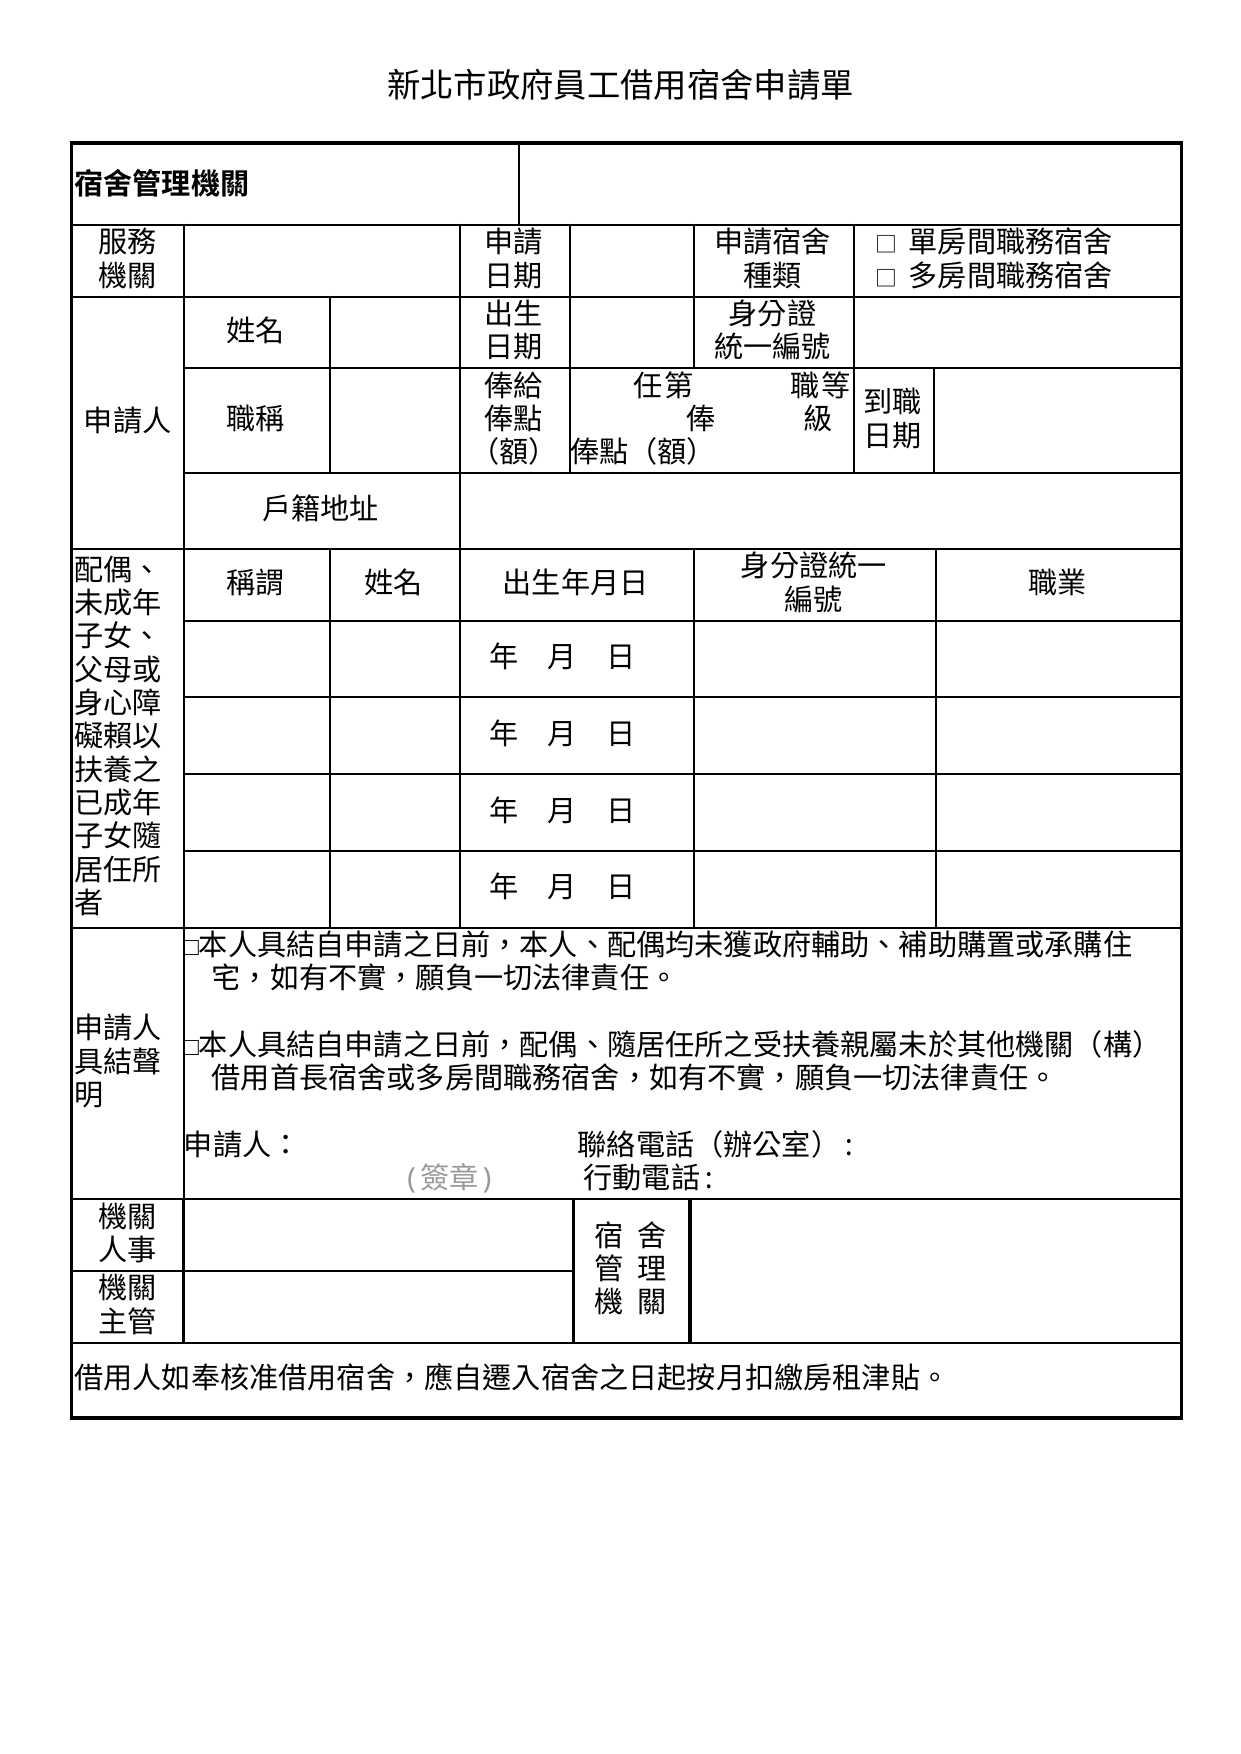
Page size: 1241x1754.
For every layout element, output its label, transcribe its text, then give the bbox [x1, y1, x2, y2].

table_cell [937, 698, 1180, 773]
table_cell [185, 775, 329, 850]
table_cell □本人具結自申請之日前，本人、配偶均未獲政府輔助、補助購置或承購住宅，如有不實，願負一切法律責任。 □本人具結自申請之日前，配偶、隨居任所之受扶養親屬未於其他機關（構）借用首長宿舍或多房間職務宿舍，如有不實，願負一切法律責任。 申請人： 聯絡電話（辦公室）: (簽章) 行動電話: [185, 929, 1180, 1198]
table_cell 年 月 日 [461, 775, 693, 850]
table_cell 宿 舍 管 理 機 關 [575, 1200, 688, 1342]
table_cell 申請 日期 [461, 226, 569, 296]
table_cell [185, 852, 329, 927]
table_cell [695, 622, 935, 696]
table_cell [185, 698, 329, 773]
table_cell 身分證 統一編號 [695, 298, 853, 367]
table_cell 到職日期 [855, 369, 933, 472]
table_cell 姓名 [185, 298, 329, 367]
table_cell 出生 日期 [461, 298, 569, 367]
table_cell 借用人如奉核准借用宿舍，應自遷入宿舍之日起按月扣繳房租津貼。 [73, 1344, 1180, 1416]
table_cell [185, 226, 459, 296]
table_cell [461, 474, 1180, 548]
table_cell [935, 369, 1180, 472]
table_cell [855, 298, 1180, 367]
table_cell [692, 1200, 1180, 1342]
table_cell [695, 852, 935, 927]
table_cell 姓名 [331, 550, 459, 619]
table_cell [331, 622, 459, 696]
table_cell 機關 主管 [73, 1272, 182, 1342]
table_cell [185, 1272, 572, 1342]
table_header 宿舍管理機關 [73, 145, 518, 224]
table_cell [185, 1200, 572, 1270]
table_cell 服務 機關 [73, 226, 183, 296]
table_cell 申請人 [73, 298, 183, 548]
table_cell [331, 369, 459, 472]
table_cell 稱謂 [185, 550, 329, 619]
table_cell [937, 622, 1180, 696]
text 新北市政府員工借用宿舍申請單 [59, 59, 1181, 107]
table_cell [695, 698, 935, 773]
table_cell [331, 298, 459, 367]
table_cell 申請宿舍 種類 [695, 226, 853, 296]
table_cell [331, 775, 459, 850]
table_cell [571, 226, 693, 296]
table_cell 職業 [937, 550, 1180, 619]
table_cell [185, 622, 329, 696]
table_cell 身分證統一 編號 [695, 550, 935, 619]
table_cell 職稱 [185, 369, 329, 472]
table_cell 俸給 俸點（額） [461, 369, 569, 472]
table_cell 出生年月日 [461, 550, 693, 619]
table_cell 配偶、未成年子女、父母或身心障礙賴以扶養之已成年子女隨居任所者 [73, 550, 183, 927]
table_cell 申請人 具結聲明 [73, 929, 183, 1198]
table_cell [331, 698, 459, 773]
table_cell 機關 人事 [73, 1200, 182, 1270]
table_cell 年 月 日 [461, 698, 693, 773]
table_cell [331, 852, 459, 927]
table_cell [937, 852, 1180, 927]
table_cell [695, 775, 935, 850]
table_cell 年 月 日 [461, 622, 693, 696]
table_cell [937, 775, 1180, 850]
table_cell 年 月 日 [461, 852, 693, 927]
table_header [520, 145, 1180, 224]
table_cell 戶籍地址 [185, 474, 459, 548]
table_cell □ 單房間職務宿舍 □ 多房間職務宿舍 [855, 226, 1180, 296]
table_cell [571, 298, 693, 367]
table_cell 任第 職等 俸 級 俸點（額） [571, 369, 853, 472]
